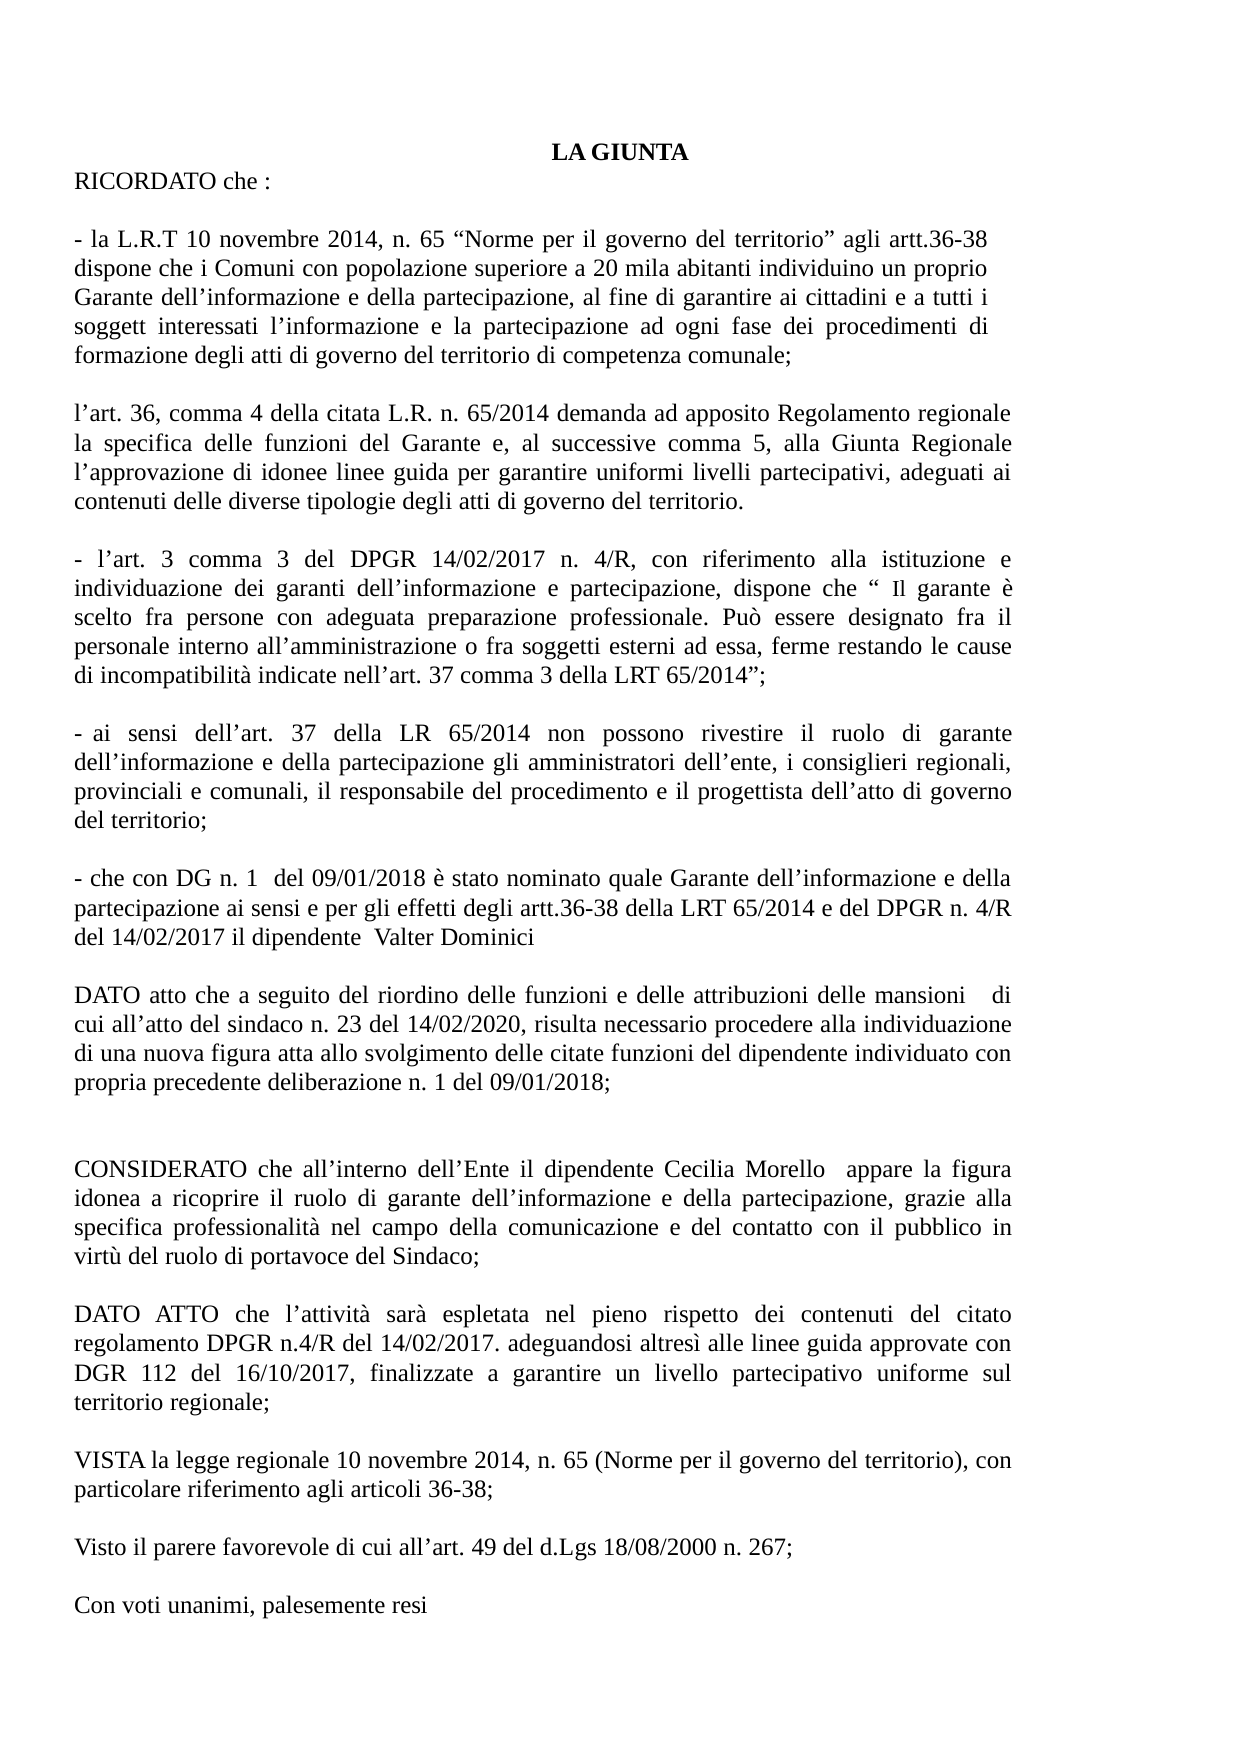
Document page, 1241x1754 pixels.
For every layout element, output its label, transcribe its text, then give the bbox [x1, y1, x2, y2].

text - che con DG n. 1 del 09/01/2018 è stato nominato quale Garante dell’informazione e della partecipazione ai sensi e per gli effetti degli artt.36-38 della LRT 65/2014 e del DPGR n. 4/R del 14/02/2017 il dipendente Valter Dominici [74, 863, 1013, 951]
text Visto il parere favorevole di cui all’art. 49 del d.Lgs 18/08/2000 n. 267; [74, 1532, 1166, 1561]
text Con voti unanimi, palesemente resi [74, 1590, 1166, 1619]
text DATO ATTO che l’attività sarà espletata nel pieno rispetto dei contenuti del citato regolamento DPGR n.4/R del 14/02/2017. adeguandosi altresì alle linee guida approvate con DGR 112 del 16/10/2017, finalizzate a garantire un livello partecipativo uniforme sul territorio regionale; [74, 1299, 1013, 1416]
text - l’art. 3 comma 3 del DPGR 14/02/2017 n. 4/R, con riferimento alla istituzione e individuazione dei garanti dell’informazione e partecipazione, dispone che “ Il garante è scelto fra persone con adeguata preparazione professionale. Può essere designato fra il personale interno all’amministrazione o fra soggetti esterni ad essa, ferme restando le cause di incompatibilità indicate nell’art. 37 comma 3 della LRT 65/2014”; [74, 544, 1013, 689]
text DATO atto che a seguito del riordino delle funzioni e delle attribuzioni delle mansioni di cui all’atto del sindaco n. 23 del 14/02/2020, risulta necessario procedere alla individuazione di una nuova figura atta allo svolgimento delle citate funzioni del dipendente individuato con propria precedente deliberazione n. 1 del 09/01/2018; [74, 979, 1013, 1096]
list ai sensi dell’art. 37 della LR 65/2014 non possono rivestire il ruolo di garante dell’informazione e della partecipazione gli amministratori dell’ente, i consiglieri regionali, provinciali e comunali, il responsabile del procedimento e il progettista dell’atto di governo del territorio; [74, 718, 1013, 834]
text VISTA la legge regionale 10 novembre 2014, n. 65 (Norme per il governo del territorio), con particolare riferimento agli articoli 36-38; [74, 1444, 1013, 1503]
text LA GIUNTA [74, 137, 1166, 166]
text - la L.R.T 10 novembre 2014, n. 65 “Norme per il governo del territorio” agli artt.36-38 dispone che i Comuni con popolazione superiore a 20 mila abitanti individuino un proprio Garante dell’informazione e della partecipazione, al fine di garantire ai cittadini e a tutti i soggett interessati l’informazione e la partecipazione ad ogni fase dei procedimenti di formazione degli atti di governo del territorio di competenza comunale; [74, 224, 989, 369]
text CONSIDERATO che all’interno dell’Ente il dipendente Cecilia Morello appare la figura idonea a ricoprire il ruolo di garante dell’informazione e della partecipazione, grazie alla specifica professionalità nel campo della comunicazione e del contatto con il pubblico in virtù del ruolo di portavoce del Sindaco; [74, 1154, 1013, 1270]
text RICORDATO che : [74, 166, 1166, 195]
text l’art. 36, comma 4 della citata L.R. n. 65/2014 demanda ad apposito Regolamento regionale la specifica delle funzioni del Garante e, al successive comma 5, alla Giunta Regionale l’approvazione di idonee linee guida per garantire uniformi livelli partecipativi, adeguati ai contenuti delle diverse tipologie degli atti di governo del territorio. [74, 398, 1013, 514]
